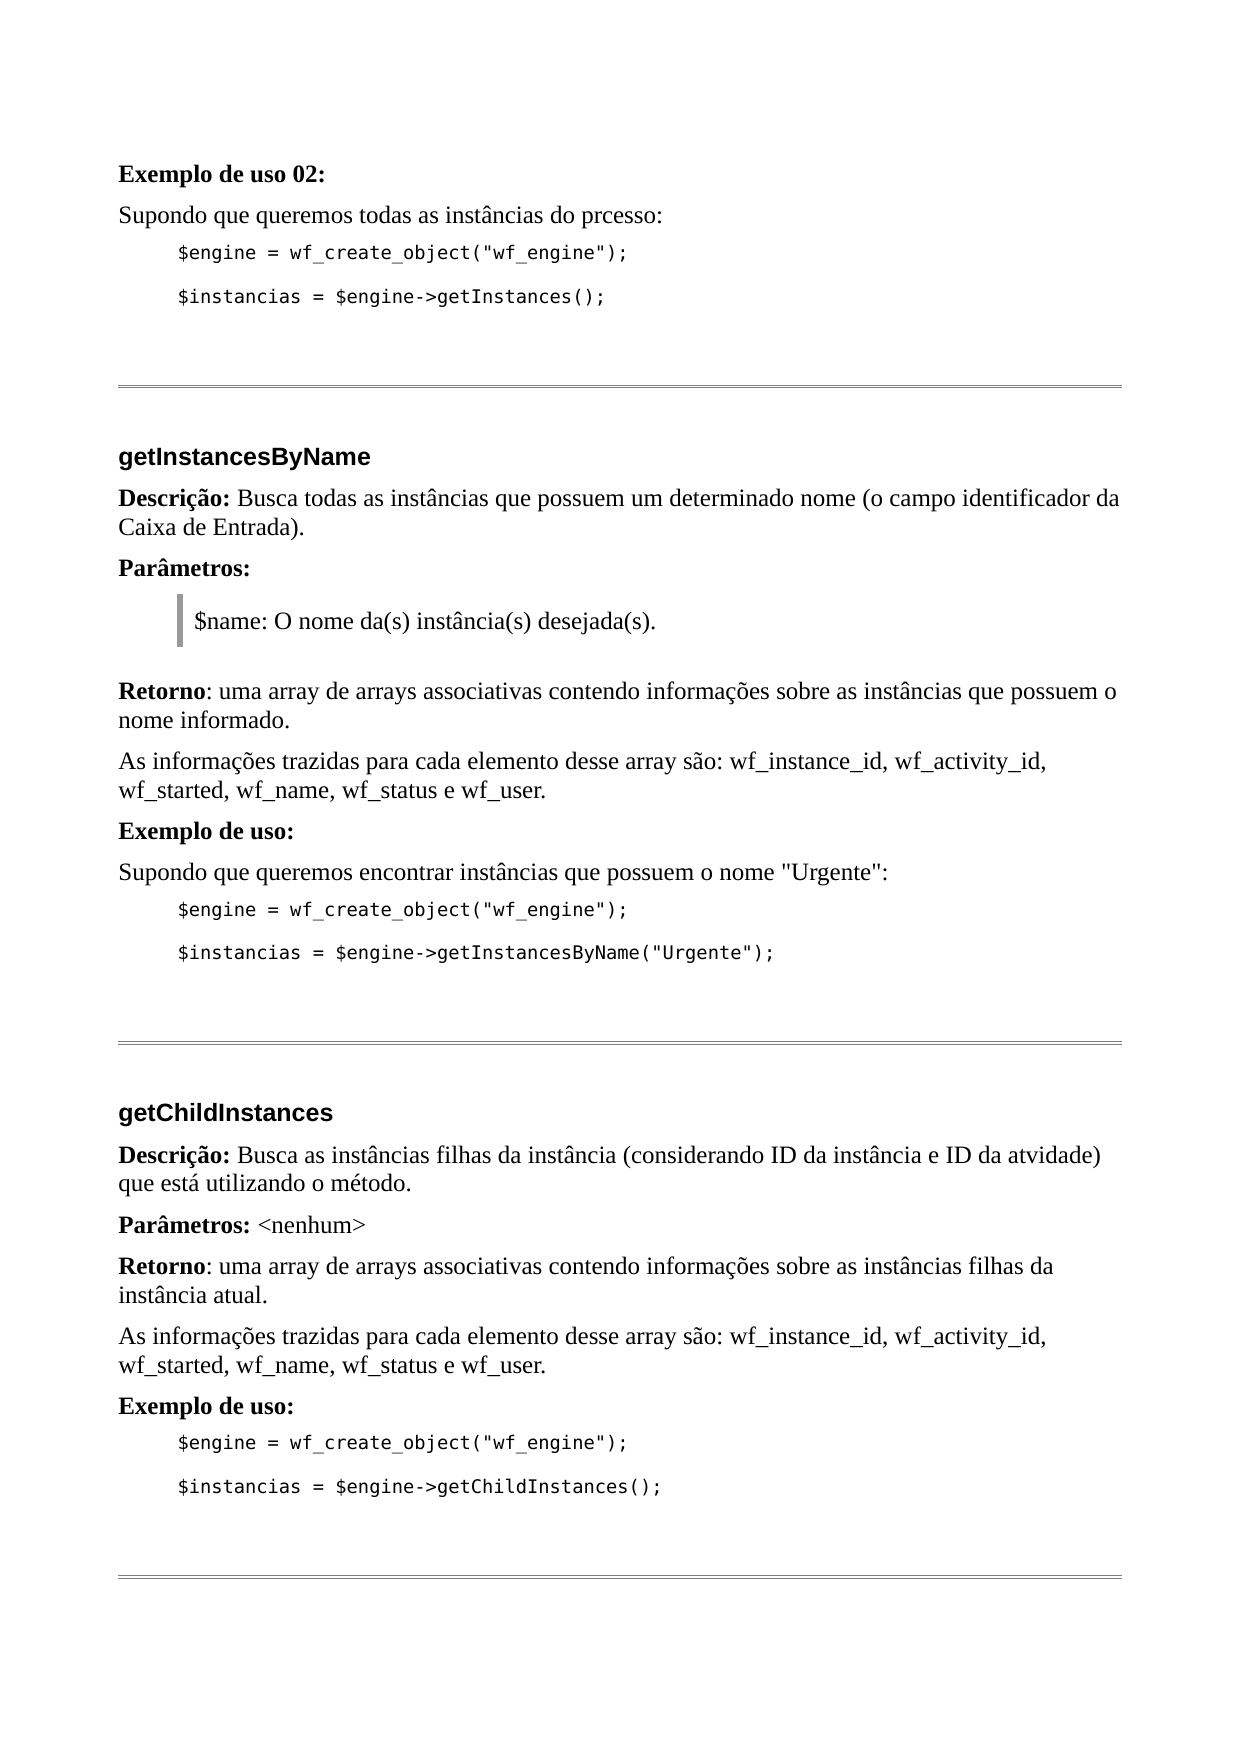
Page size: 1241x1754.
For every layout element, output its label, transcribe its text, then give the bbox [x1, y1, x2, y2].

text $engine = wf_create_object("wf_engine"); $instancias = $engine->getInstances(); [177, 242, 1063, 329]
text Retorno: uma array de arrays associativas contendo informações sobre as instâncias que possuem o nome informado. [118, 676, 1122, 733]
text Retorno: uma array de arrays associativas contendo informações sobre as instâncias filhas da instância atual. [118, 1251, 1122, 1308]
text Supondo que queremos encontrar instâncias que possuem o nome "Urgente": [118, 857, 1122, 886]
text $name: O nome da(s) instância(s) desejada(s). [183, 594, 1063, 647]
text Parâmetros: <nenhum> [118, 1210, 1122, 1238]
text Supondo que queremos todas as instâncias do prcesso: [118, 201, 1122, 229]
text Exemplo de uso: [118, 816, 1122, 845]
text Parâmetros: [118, 553, 1122, 582]
text As informações trazidas para cada elemento desse array são: wf_instance_id, wf_activity_id, wf_started, wf_name, wf_status e wf_user. [118, 746, 1122, 803]
text $engine = wf_create_object("wf_engine"); $instancias = $engine->getInstancesByName("Urgente"); [177, 898, 1063, 986]
subtitle getInstancesByName [118, 442, 1122, 471]
text Descrição: Busca todas as instâncias que possuem um determinado nome (o campo identificador da Caixa de Entrada). [118, 483, 1122, 541]
text $engine = wf_create_object("wf_engine"); $instancias = $engine->getChildInstances(); [177, 1432, 1063, 1520]
text Exemplo de uso: [118, 1391, 1122, 1420]
subtitle getChildInstances [118, 1098, 1122, 1127]
text Descrição: Busca as instâncias filhas da instância (considerando ID da instância e ID da atvidade) que está utilizando o método. [118, 1140, 1122, 1197]
text Exemplo de uso 02: [118, 159, 1122, 188]
text As informações trazidas para cada elemento desse array são: wf_instance_id, wf_activity_id, wf_started, wf_name, wf_status e wf_user. [118, 1321, 1122, 1378]
